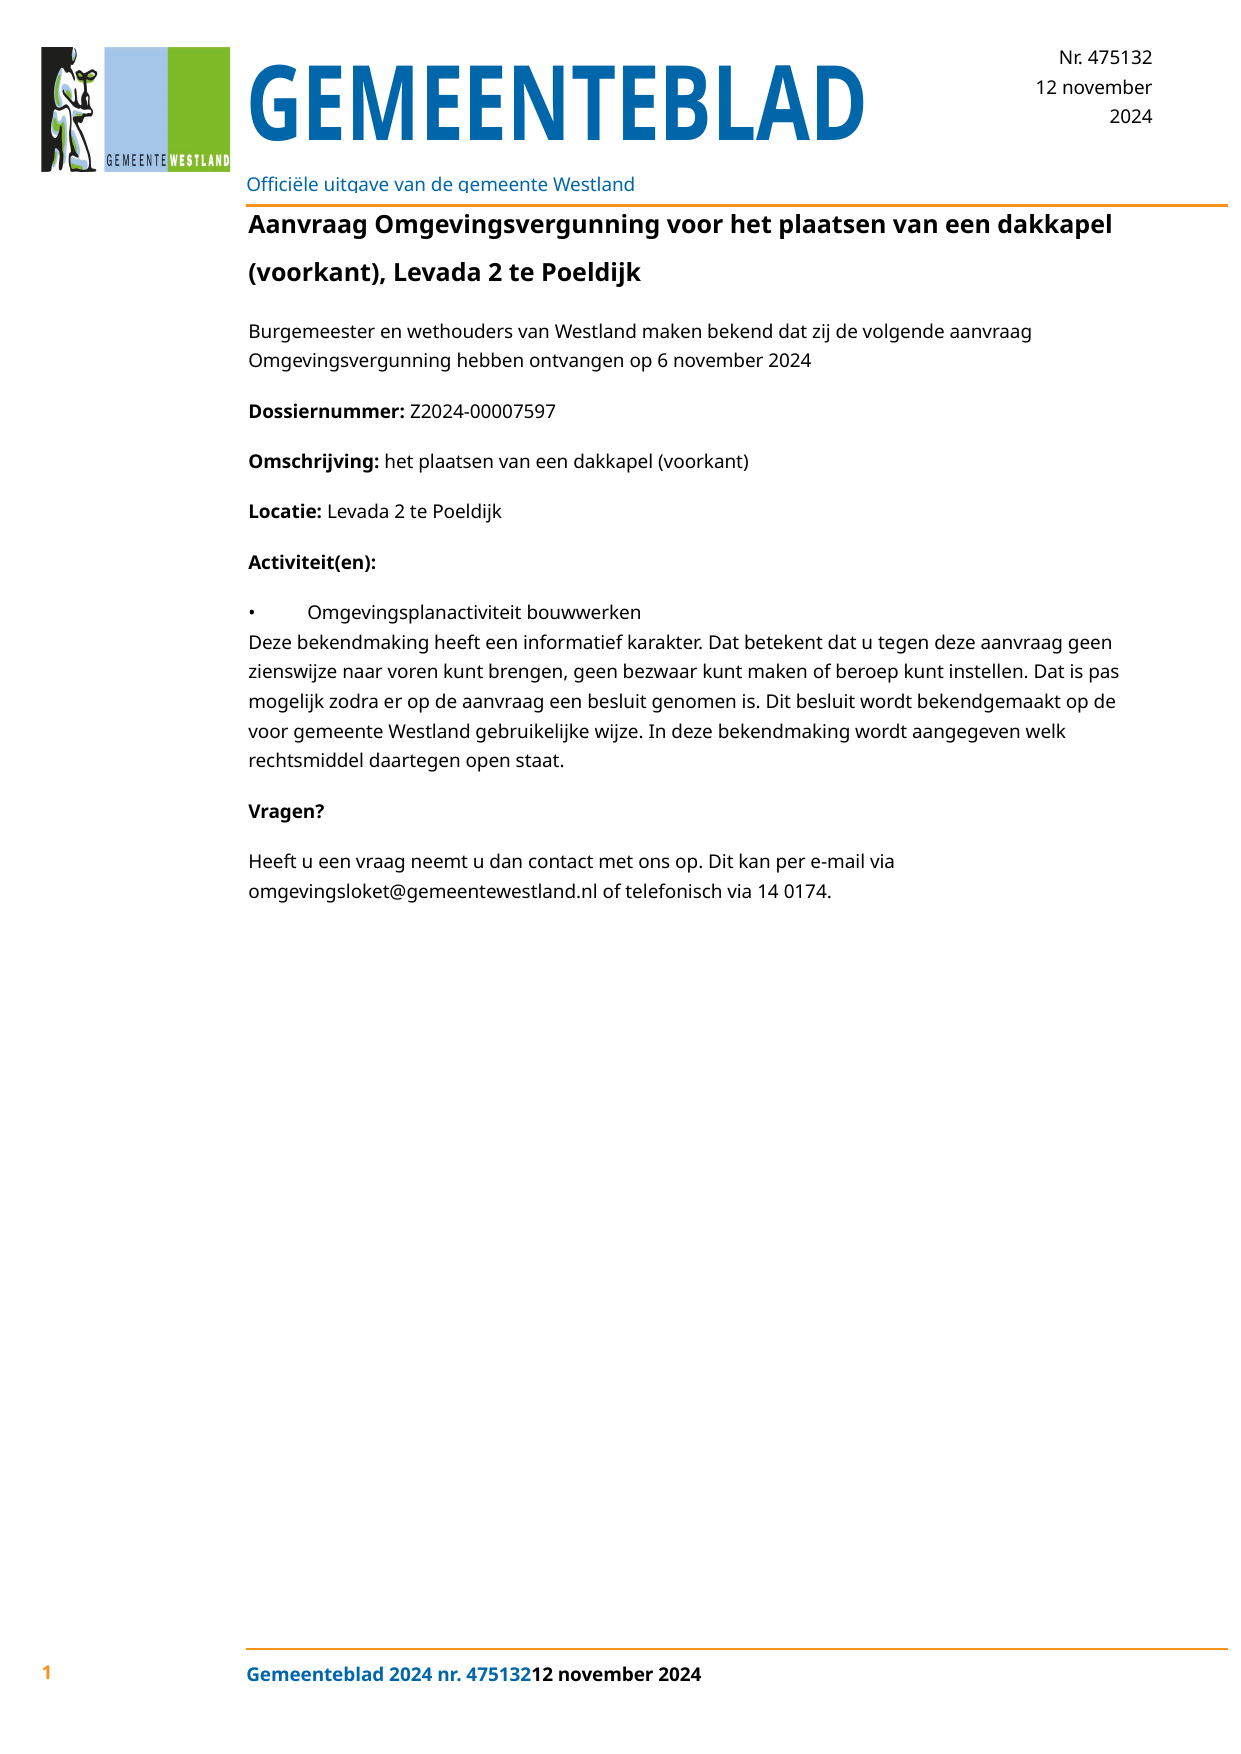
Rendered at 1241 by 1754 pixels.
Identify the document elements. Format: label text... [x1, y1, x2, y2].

text Aanvraag Omgevingsvergunning voor het plaatsen van een dakkapel (voorkant), Levada 2 te Poeldijk [248, 207, 1152, 288]
text Locatie: Levada 2 te Poeldijk [248, 499, 1152, 524]
text Omschrijving: het plaatsen van een dakkapel (voorkant) [248, 448, 1152, 474]
list Omgevingsplanactiviteit bouwwerken [248, 599, 1152, 625]
text Deze bekendmaking heeft een informatief karakter. Dat betekent dat u tegen deze aanvraag geen zienswijze naar voren kunt brengen, geen bezwaar kunt maken of beroep kunt instellen. Dat is pas mogelijk zodra er op de aanvraag een besluit genomen is. Dit besluit wordt bekendgemaakt op de voor gemeente Westland gebruikelijke wijze. In deze bekendmaking wordt aangegeven welk rechtsmiddel daartegen open staat. [248, 629, 1152, 773]
text Burgemeester en wethouders van Westland maken bekend dat zij de volgende aanvraag Omgevingsvergunning hebben ontvangen op 6 november 2024 [248, 318, 1152, 373]
text Activiteit(en): [248, 549, 1152, 575]
text Vragen? [248, 798, 1152, 824]
picture [41, 47, 231, 172]
text Dossiernummer: Z2024-00007597 [248, 398, 1152, 424]
text Heeft u een vraag neemt u dan contact met ons op. Dit kan per e-mail via omgevingsloket@gemeentewestland.nl of telefonisch via 14 0174. [248, 848, 1152, 904]
